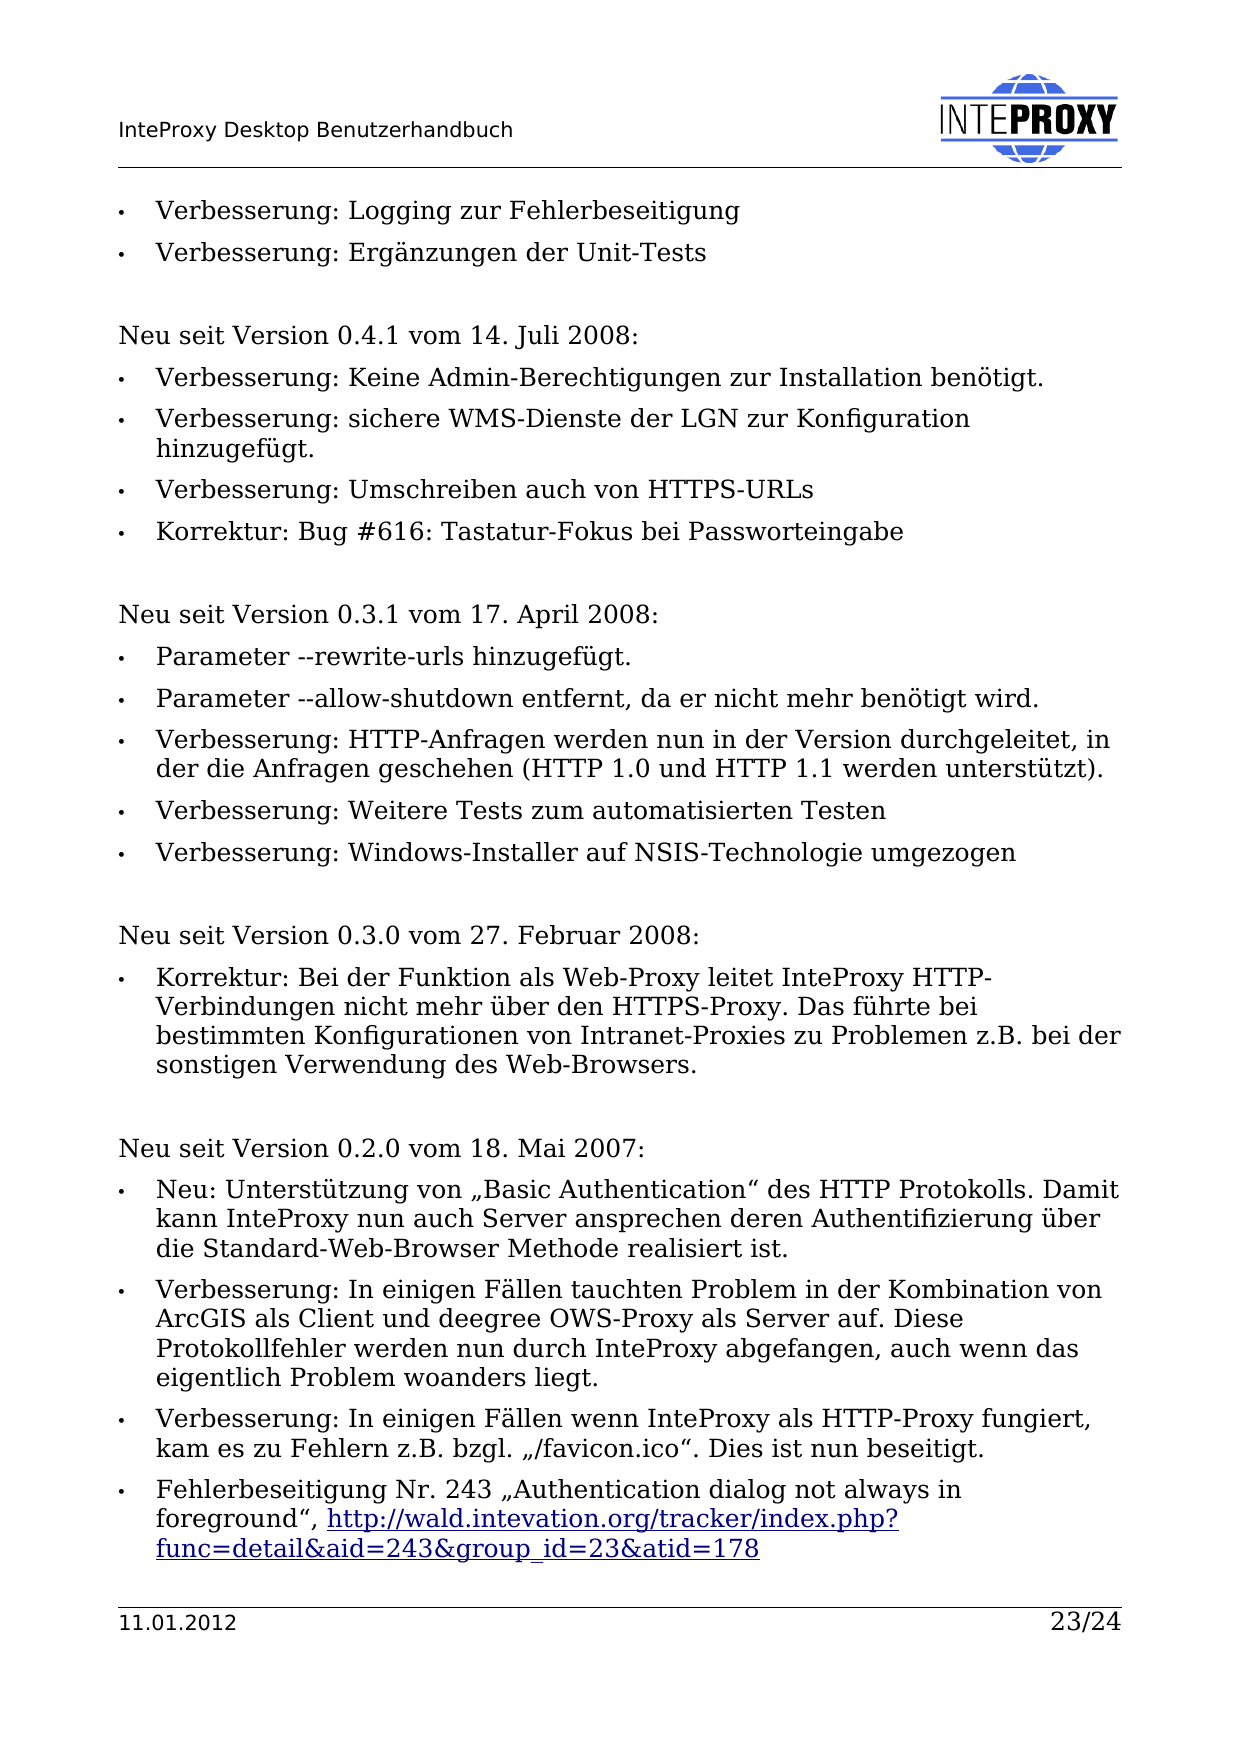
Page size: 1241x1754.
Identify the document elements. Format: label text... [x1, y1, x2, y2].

list Verbesserung: In einigen Fällen tauchten Problem in der Kombination von ArcGIS als Client und deegree OWS-Proxy als Server auf. Diese Protokollfehler werden nun durch InteProxy abgefangen, auch wenn das eigentlich Problem woanders liegt. [118, 1275, 1122, 1392]
list Verbesserung: Umschreiben auch von HTTPS-URLs [118, 475, 1122, 504]
list Verbesserung: Keine Admin-Berechtigungen zur Installation benötigt. [118, 363, 1122, 392]
picture [940, 74, 1118, 163]
list Verbesserung: In einigen Fällen wenn InteProxy als HTTP-Proxy fungiert, kam es zu Fehlern z.B. bzgl. „/favicon.ico“. Dies ist nun beseitigt. [118, 1404, 1122, 1463]
list Korrektur: Bug #616: Tastatur-Fokus bei Passworteingabe [118, 517, 1122, 546]
text Neu seit Version 0.3.1 vom 17. April 2008: [118, 600, 1122, 629]
list Parameter --allow-shutdown entfernt, da er nicht mehr benötigt wird. [118, 684, 1122, 713]
list Verbesserung: HTTP-Anfragen werden nun in der Version durchgeleitet, in der die Anfragen geschehen (HTTP 1.0 und HTTP 1.1 werden unterstützt). [118, 725, 1122, 784]
list Verbesserung: Logging zur Fehlerbeseitigung [118, 196, 1122, 225]
list Verbesserung: sichere WMS-Dienste der LGN zur Konfiguration hinzugefügt. [118, 404, 1122, 463]
list Fehlerbeseitigung Nr. 243 „Authentication dialog not always in foreground“, http://wald.intevation.org/tracker/index.php?func=detail&aid=243&group_id=23&atid=178 [118, 1475, 1122, 1563]
list Neu: Unterstützung von „Basic Authentication“ des HTTP Protokolls. Damit kann InteProxy nun auch Server ansprechen deren Authentifizierung über die Standard-Web-Browser Methode realisiert ist. [118, 1175, 1122, 1263]
text Neu seit Version 0.4.1 vom 14. Juli 2008: [118, 321, 1122, 350]
text Neu seit Version 0.3.0 vom 27. Februar 2008: [118, 921, 1122, 950]
text Neu seit Version 0.2.0 vom 18. Mai 2007: [118, 1134, 1122, 1163]
list Verbesserung: Ergänzungen der Unit-Tests [118, 238, 1122, 267]
list Korrektur: Bei der Funktion als Web-Proxy leitet InteProxy HTTP-Verbindungen nicht mehr über den HTTPS-Proxy. Das führte bei bestimmten Konfigurationen von Intranet-Proxies zu Problemen z.B. bei der sonstigen Verwendung des Web-Browsers. [118, 963, 1122, 1079]
list Parameter --rewrite-urls hinzugefügt. [118, 642, 1122, 671]
list Verbesserung: Windows-Installer auf NSIS-Technologie umgezogen [118, 838, 1122, 867]
list Verbesserung: Weitere Tests zum automatisierten Testen [118, 796, 1122, 825]
